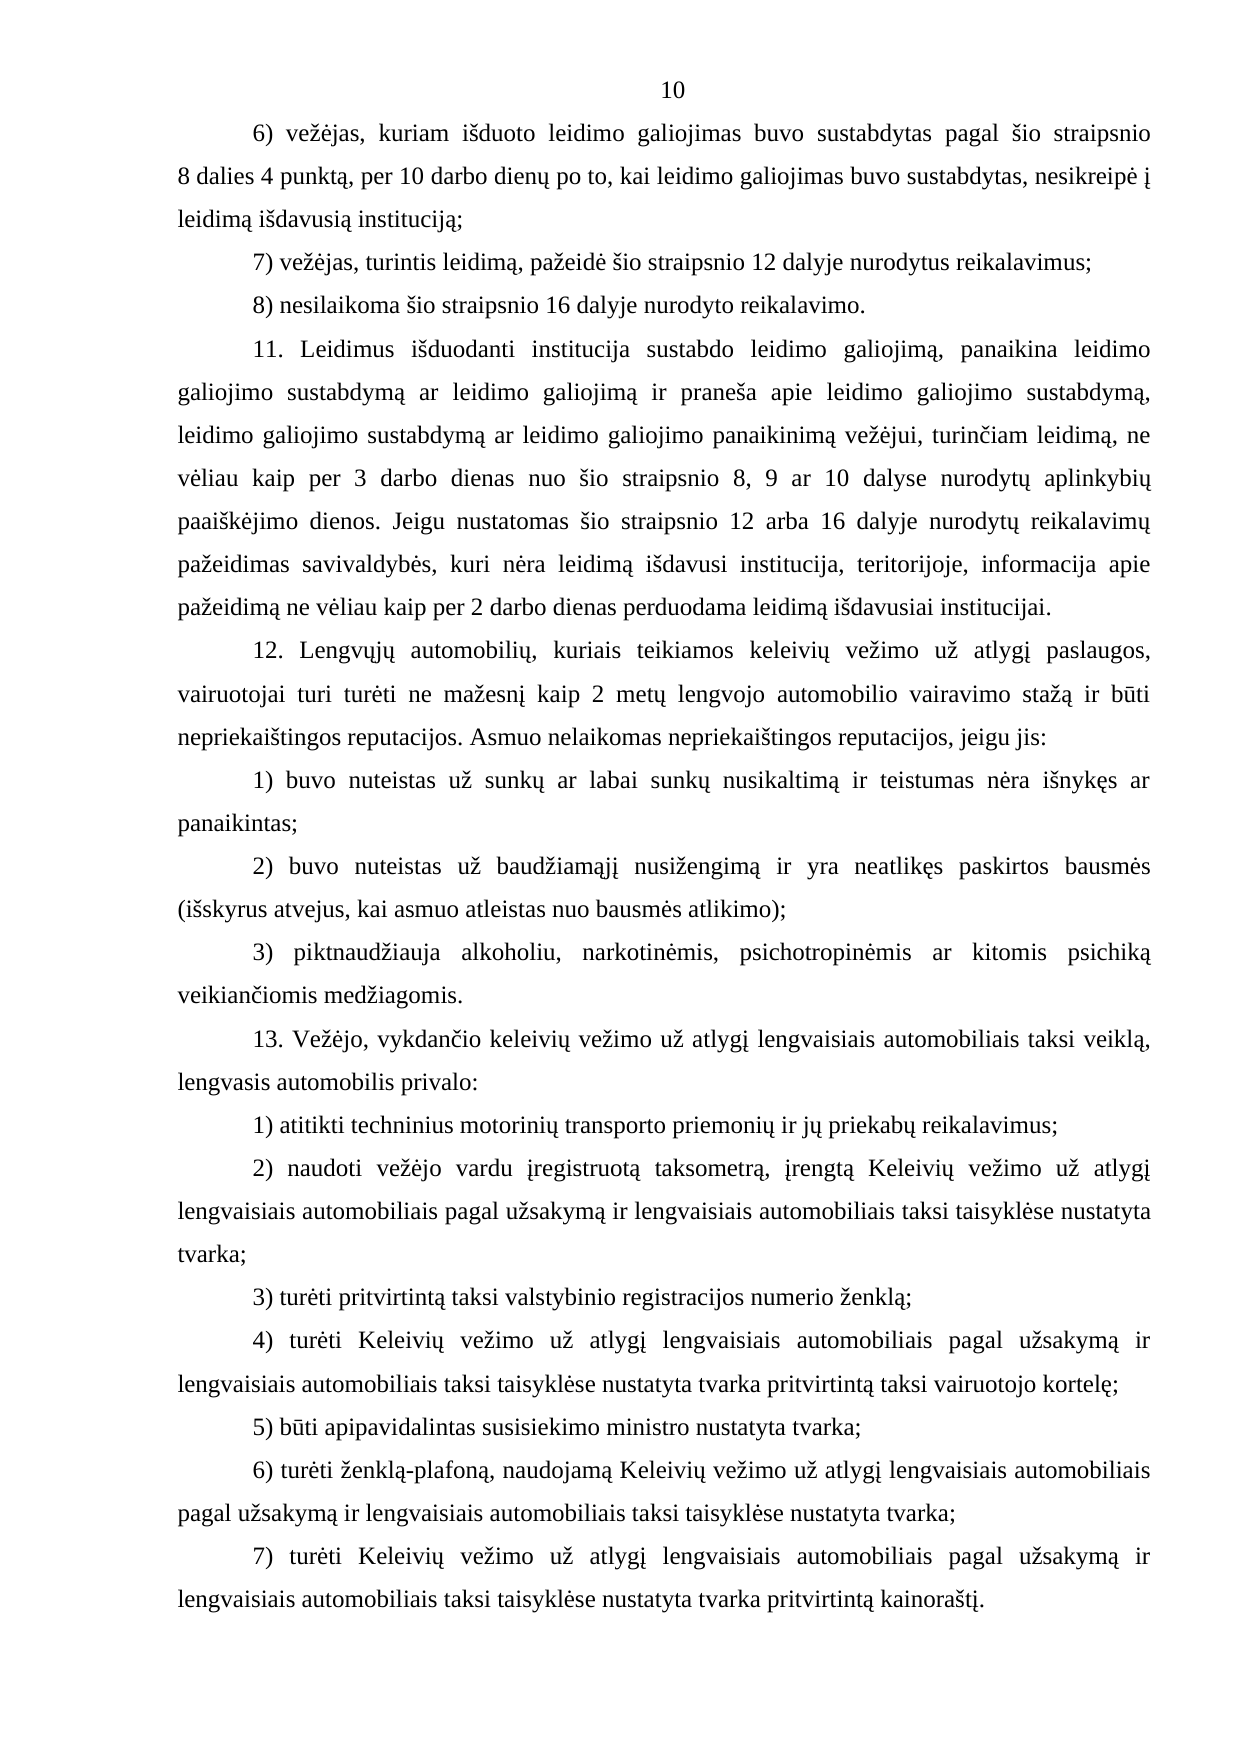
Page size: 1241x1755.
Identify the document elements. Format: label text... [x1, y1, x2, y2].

text 2) buvo nuteistas už baudžiamąjį nusižengimą ir yra neatlikęs paskirtos bausmės (išskyrus atvejus, kai asmuo atleistas nuo bausmės atlikimo); [177, 851, 1152, 923]
text 7) turėti Keleivių vežimo už atlygį lengvaisiais automobiliais pagal užsakymą ir lengvaisiais automobiliais taksi taisyklėse nustatyta tvarka pritvirtintą kainoraštį. [177, 1541, 1152, 1613]
text 5) būti apipavidalintas susisiekimo ministro nustatyta tvarka; [177, 1412, 1152, 1441]
text 1) buvo nuteistas už sunkų ar labai sunkų nusikaltimą ir teistumas nėra išnykęs ar panaikintas; [177, 765, 1152, 837]
text 6) vežėjas, kuriam išduoto leidimo galiojimas buvo sustabdytas pagal šio straipsnio 8 dalies 4 punktą, per 10 darbo dienų po to, kai leidimo galiojimas buvo sustabdytas, nesikreipė į leidimą išdavusią instituciją; [177, 118, 1152, 233]
text 2) naudoti vežėjo vardu įregistruotą taksometrą, įrengtą Keleivių vežimo už atlygį lengvaisiais automobiliais pagal užsakymą ir lengvaisiais automobiliais taksi taisyklėse nustatyta tvarka; [177, 1153, 1152, 1268]
text 13. Vežėjo, vykdančio keleivių vežimo už atlygį lengvaisiais automobiliais taksi veiklą, lengvasis automobilis privalo: [177, 1024, 1152, 1096]
text 3) piktnaudžiauja alkoholiu, narkotinėmis, psichotropinėmis ar kitomis psichiką veikiančiomis medžiagomis. [177, 937, 1152, 1009]
text 8) nesilaikoma šio straipsnio 16 dalyje nurodyto reikalavimo. [177, 291, 1152, 319]
text 4) turėti Keleivių vežimo už atlygį lengvaisiais automobiliais pagal užsakymą ir lengvaisiais automobiliais taksi taisyklėse nustatyta tvarka pritvirtintą taksi vairuotojo kortelę; [177, 1326, 1152, 1397]
text 6) turėti ženklą-plafoną, naudojamą Keleivių vežimo už atlygį lengvaisiais automobiliais pagal užsakymą ir lengvaisiais automobiliais taksi taisyklėse nustatyta tvarka; [177, 1455, 1152, 1527]
text 7) vežėjas, turintis leidimą, pažeidė šio straipsnio 12 dalyje nurodytus reikalavimus; [177, 247, 1152, 276]
text 12. Lengvųjų automobilių, kuriais teikiamos keleivių vežimo už atlygį paslaugos, vairuotojai turi turėti ne mažesnį kaip 2 metų lengvojo automobilio vairavimo stažą ir būti nepriekaištingos reputacijos. Asmuo nelaikomas nepriekaištingos reputacijos, jeigu jis: [177, 636, 1152, 751]
text 3) turėti pritvirtintą taksi valstybinio registracijos numerio ženklą; [177, 1282, 1152, 1311]
text 1) atitikti techninius motorinių transporto priemonių ir jų priekabų reikalavimus; [177, 1110, 1152, 1139]
text 11. Leidimus išduodanti institucija sustabdo leidimo galiojimą, panaikina leidimo galiojimo sustabdymą ar leidimo galiojimą ir praneša apie leidimo galiojimo sustabdymą, leidimo galiojimo sustabdymą ar leidimo galiojimo panaikinimą vežėjui, turinčiam leidimą, ne vėliau kaip per 3 darbo dienas nuo šio straipsnio 8, 9 ar 10 dalyse nurodytų aplinkybių paaiškėjimo dienos. Jeigu nustatomas šio straipsnio 12 arba 16 dalyje nurodytų reikalavimų pažeidimas savivaldybės, kuri nėra leidimą išdavusi institucija, teritorijoje, informacija apie pažeidimą ne vėliau kaip per 2 darbo dienas perduodama leidimą išdavusiai institucijai. [177, 334, 1152, 621]
